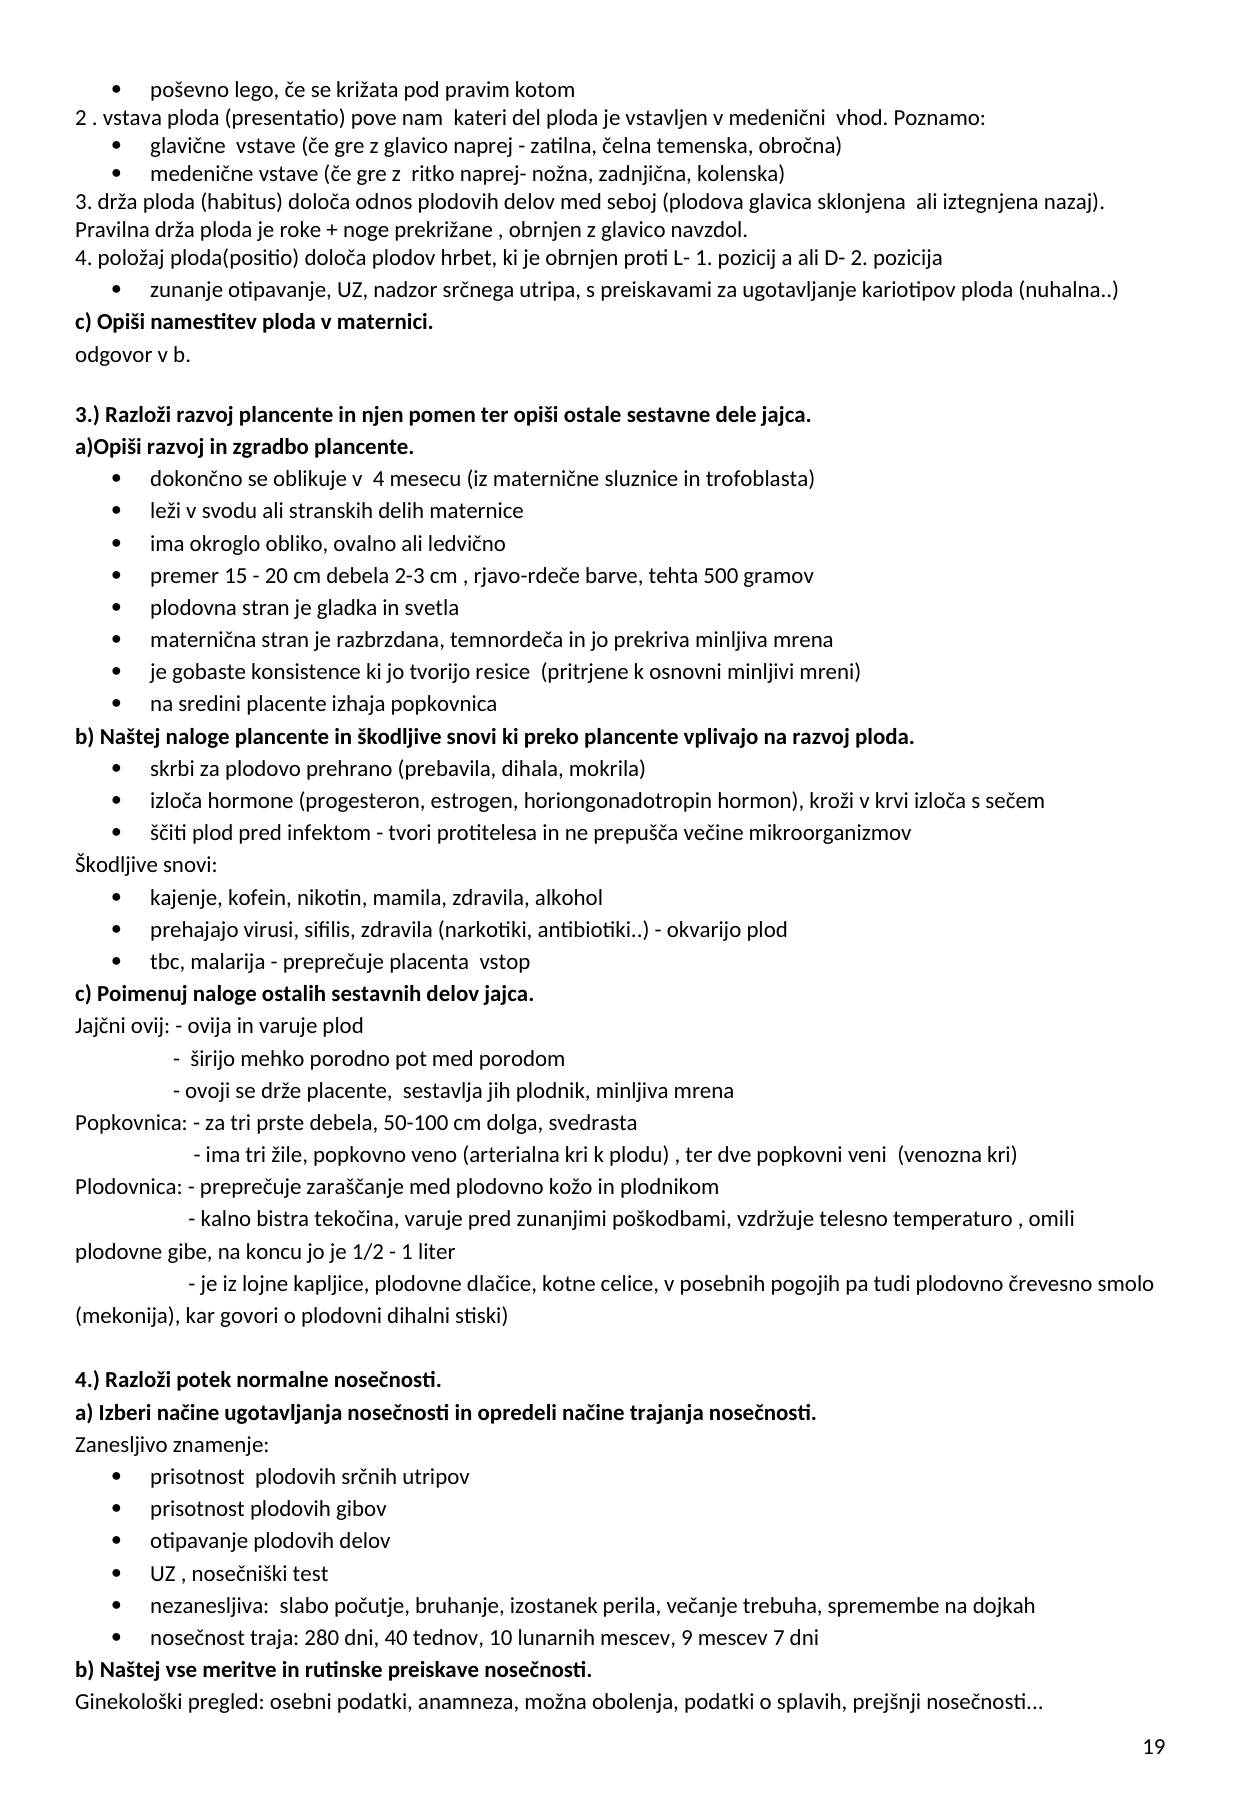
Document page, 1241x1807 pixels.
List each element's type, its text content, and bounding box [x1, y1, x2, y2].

text - kalno bistra tekočina, varuje pred zunanjimi poškodbami, vzdržuje telesno temperaturo , omili plodovne gibe, na koncu jo je 1/2 - 1 liter [75, 1204, 1165, 1265]
text b) Naštej vse meritve in rutinske preiskave nosečnosti. [75, 1655, 1165, 1683]
text Plodovnica: - preprečuje zaraščanje med plodovno kožo in plodnikom [75, 1172, 1165, 1200]
text 4.) Razloži potek normalne nosečnosti. [75, 1366, 1165, 1393]
list glavične vstave (če gre z glavico naprej - zatilna, čelna temenska, obročna) [112, 131, 1165, 159]
text 4. položaj ploda(positio) določa plodov hrbet, ki je obrnjen proti L- 1. pozicij a ali D- 2. pozicija [75, 243, 1165, 271]
list tbc, malarija - preprečuje placenta vstop [112, 947, 1165, 975]
list na sredini placente izhaja popkovnica [112, 689, 1165, 718]
list premer 15 - 20 cm debela 2-3 cm , rjavo-rdeče barve, tehta 500 gramov [112, 561, 1165, 589]
list leži v svodu ali stranskih delih maternice [112, 496, 1165, 524]
text 3.) Razloži razvoj plancente in njen pomen ter opiši ostale sestavne dele jajca. [75, 400, 1165, 428]
text - je iz lojne kapljice, plodovne dlačice, kotne celice, v posebnih pogojih pa tudi plodovno črevesno smolo (mekonija), kar govori o plodovni dihalni stiski) [75, 1269, 1165, 1329]
text Popkovnica: - za tri prste debela, 50-100 cm dolga, svedrasta [75, 1108, 1165, 1136]
text a) Izberi načine ugotavljanja nosečnosti in opredeli načine trajanja nosečnosti. [75, 1398, 1165, 1426]
text c) Opiši namestitev ploda v maternici. [75, 307, 1165, 336]
text a)Opiši razvoj in zgradbo plancente. [75, 432, 1165, 460]
text odgovor v b. [75, 340, 1165, 368]
text 3. drža ploda (habitus) določa odnos plodovih delov med seboj (plodova glavica sklonjena ali iztegnjena nazaj). Pravilna drža ploda je roke + noge prekrižane , obrnjen z glavico navzdol. [75, 187, 1165, 243]
text - ovoji se drže placente, sestavlja jih plodnik, minljiva mrena [75, 1076, 1165, 1104]
text - ima tri žile, popkovno veno (arterialna kri k plodu) , ter dve popkovni veni (venozna kri) [75, 1140, 1165, 1168]
list maternična stran je razbrzdana, temnordeča in jo prekriva minljiva mrena [112, 625, 1165, 653]
text b) Naštej naloge plancente in škodljive snovi ki preko plancente vplivajo na razvoj ploda. [75, 722, 1165, 750]
list ima okroglo obliko, ovalno ali ledvično [112, 529, 1165, 557]
list zunanje otipavanje, UZ, nadzor srčnega utripa, s preiskavami za ugotavljanje kariotipov ploda (nuhalna..) [112, 275, 1165, 303]
list je gobaste konsistence ki jo tvorijo resice (pritrjene k osnovni minljivi mreni) [112, 657, 1165, 685]
list otipavanje plodovih delov [112, 1526, 1165, 1554]
list nosečnost traja: 280 dni, 40 tednov, 10 lunarnih mescev, 9 mescev 7 dni [112, 1623, 1165, 1651]
text Jajčni ovij: - ovija in varuje plod [75, 1011, 1165, 1039]
list prehajajo virusi, sifilis, zdravila (narkotiki, antibiotiki..) - okvarijo plod [112, 915, 1165, 943]
list skrbi za plodovo prehrano (prebavila, dihala, mokrila) [112, 754, 1165, 782]
list izloča hormone (progesteron, estrogen, horiongonadotropin hormon), kroži v krvi izloča s sečem [112, 786, 1165, 814]
text Zanesljivo znamenje: [75, 1430, 1165, 1458]
text Škodljive snovi: [75, 851, 1165, 878]
list prisotnost plodovih srčnih utripov [112, 1462, 1165, 1490]
list ščiti plod pred infektom - tvori protitelesa in ne prepušča večine mikroorganizmov [112, 818, 1165, 846]
text 2 . vstava ploda (presentatio) pove nam kateri del ploda je vstavljen v medenični vhod. Poznamo: [75, 103, 1165, 131]
text - širijo mehko porodno pot med porodom [75, 1044, 1165, 1072]
text Ginekološki pregled: osebni podatki, anamneza, možna obolenja, podatki o splavih, prejšnji nosečnosti... [75, 1687, 1165, 1715]
list dokončno se oblikuje v 4 mesecu (iz maternične sluznice in trofoblasta) [112, 464, 1165, 492]
text c) Poimenuj naloge ostalih sestavnih delov jajca. [75, 979, 1165, 1007]
list plodovna stran je gladka in svetla [112, 593, 1165, 621]
list poševno lego, če se križata pod pravim kotom [112, 75, 1165, 103]
list kajenje, kofein, nikotin, mamila, zdravila, alkohol [112, 883, 1165, 911]
list nezanesljiva: slabo počutje, bruhanje, izostanek perila, večanje trebuha, spremembe na dojkah [112, 1591, 1165, 1619]
list medenične vstave (če gre z ritko naprej- nožna, zadnjična, kolenska) [112, 159, 1165, 187]
list prisotnost plodovih gibov [112, 1494, 1165, 1522]
list UZ , nosečniški test [112, 1559, 1165, 1587]
